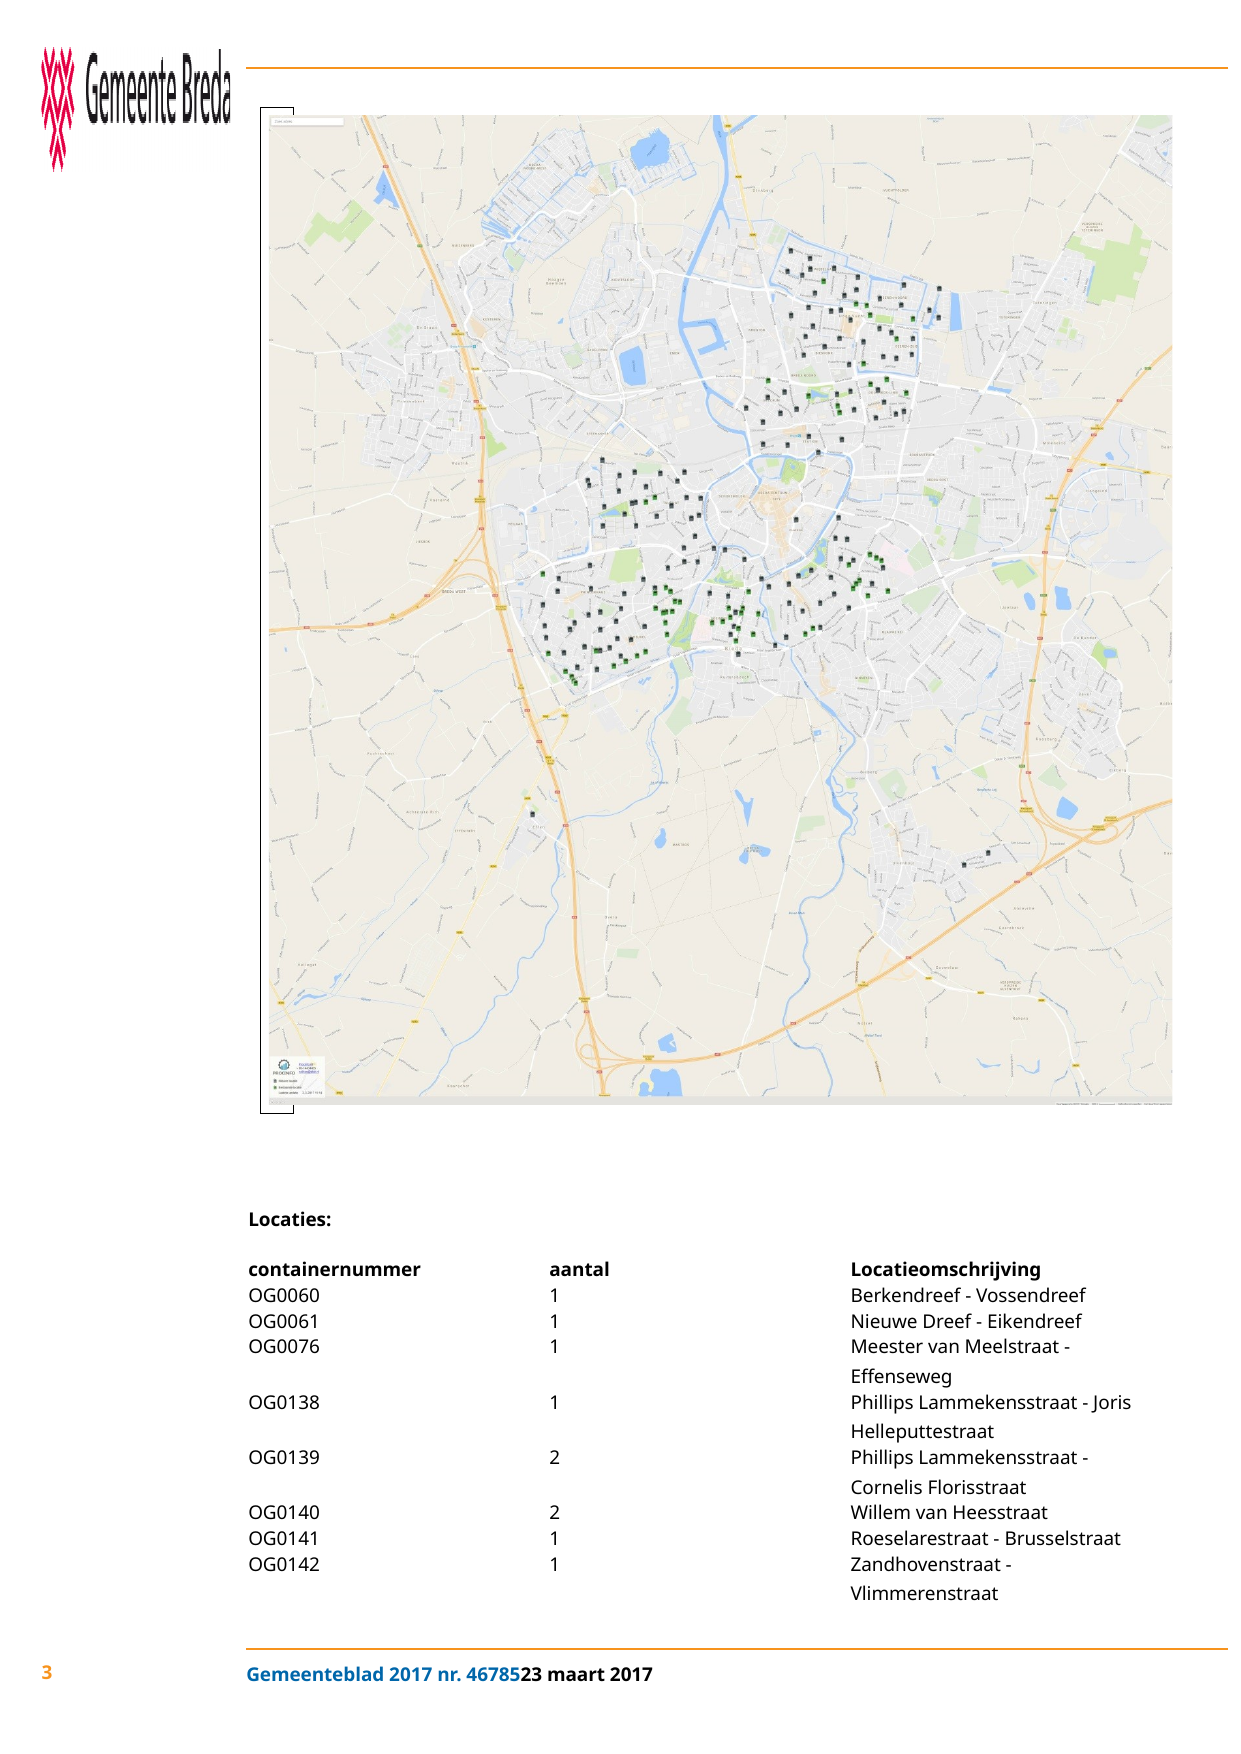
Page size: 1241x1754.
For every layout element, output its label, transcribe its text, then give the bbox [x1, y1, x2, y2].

table_cell OG0138 [248, 1389, 549, 1444]
table_cell Phillips Lammekensstraat - Cornelis Florisstraat [850, 1444, 1152, 1499]
table_cell 2 [549, 1444, 850, 1499]
table_cell OG0140 [248, 1500, 549, 1525]
table_cell 2 [549, 1500, 850, 1525]
table_cell OG0141 [248, 1525, 549, 1551]
table_header Locatieomschrijving [850, 1256, 1152, 1282]
table_cell 1 [549, 1389, 850, 1444]
table_cell Nieuwe Dreef - Eikendreef [850, 1308, 1152, 1334]
picture [41, 47, 231, 172]
table_cell Berkendreef - Vossendreef [850, 1282, 1152, 1308]
text Locaties: [248, 1206, 1152, 1232]
table_cell 1 [549, 1334, 850, 1389]
table_header containernummer [248, 1256, 549, 1282]
table_cell Zandhovenstraat - Vlimmerenstraat [850, 1551, 1152, 1606]
table_cell OG0142 [248, 1551, 549, 1606]
table_header aantal [549, 1256, 850, 1282]
table_cell 1 [549, 1551, 850, 1606]
picture [268, 115, 1173, 1105]
table_cell 1 [549, 1525, 850, 1551]
table_cell OG0139 [248, 1444, 549, 1499]
table_cell Meester van Meelstraat - Effenseweg [850, 1334, 1152, 1389]
table_cell Roeselarestraat - Brusselstraat [850, 1525, 1152, 1551]
table_cell 1 [549, 1282, 850, 1308]
table_cell 1 [549, 1308, 850, 1334]
table_cell OG0060 [248, 1282, 549, 1308]
table_cell OG0061 [248, 1308, 549, 1334]
table_cell Phillips Lammekensstraat - Joris Helleputtestraat [850, 1389, 1152, 1444]
table_cell OG0076 [248, 1334, 549, 1389]
table_cell Willem van Heesstraat [850, 1500, 1152, 1525]
